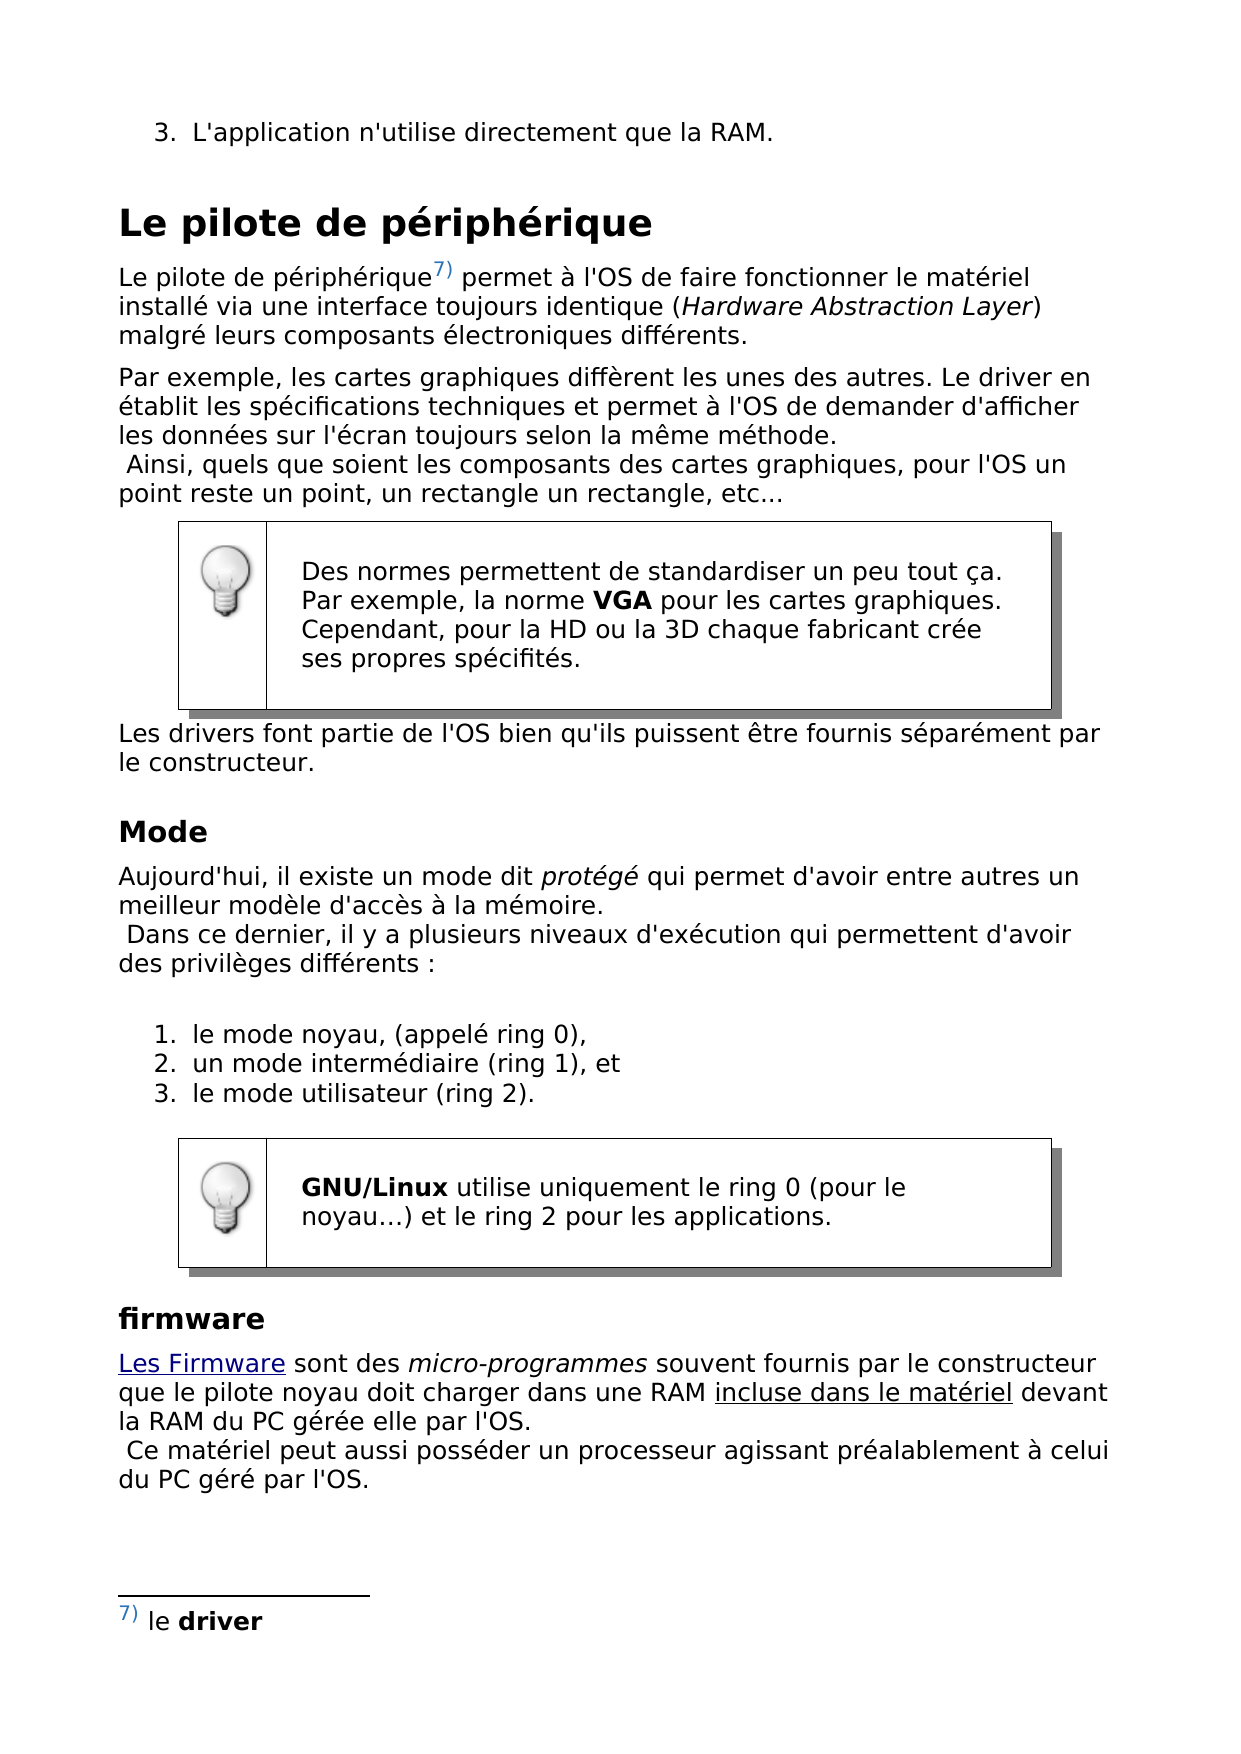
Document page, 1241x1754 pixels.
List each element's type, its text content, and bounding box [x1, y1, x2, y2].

table_header [179, 1139, 266, 1267]
table_header GNU/Linux utilise uniquement le ring 0 (pour le noyau…) et le ring 2 pour les applications. [267, 1139, 1051, 1267]
list le mode noyau, (appelé ring 0), [177, 1020, 1122, 1049]
text Par exemple, les cartes graphiques diffèrent les unes des autres. Le driver en établit les spécifications techniques et permet à l'OS de demander d'afficher les données sur l'écran toujours selon la même méthode. Ainsi, quels que soient les composants des cartes graphiques, pour l'OS un point reste un point, un rectangle un rectangle, etc... [118, 363, 1122, 509]
text le driver [118, 1602, 1122, 1636]
text Les Firmware sont des micro-programmes souvent fournis par le constructeur que le pilote noyau doit charger dans une RAM incluse dans le matériel devant la RAM du PC gérée elle par l'OS. Ce matériel peut aussi posséder un processeur agissant préalablement à celui du PC géré par l'OS. [118, 1349, 1122, 1495]
list L'application n'utilise directement que la RAM. [177, 118, 1122, 147]
text Le pilote de périphérique permet à l'OS de faire fonctionner le matériel installé via une interface toujours identique (Hardware Abstraction Layer) malgré leurs composants électroniques différents. [118, 258, 1122, 350]
picture [190, 545, 266, 620]
subtitle Le pilote de périphérique [118, 202, 1122, 245]
picture [190, 1161, 266, 1237]
list le mode utilisateur (ring 2). [177, 1079, 1122, 1108]
subtitle Mode [118, 815, 1122, 849]
table_header [179, 522, 266, 709]
text Aujourd'hui, il existe un mode dit protégé qui permet d'avoir entre autres un meilleur modèle d'accès à la mémoire. Dans ce dernier, il y a plusieurs niveaux d'exécution qui permettent d'avoir des privilèges différents : [118, 862, 1122, 978]
list un mode intermédiaire (ring 1), et [177, 1049, 1122, 1079]
subtitle firmware [118, 1302, 1122, 1336]
table_header Des normes permettent de standardiser un peu tout ça. Par exemple, la norme VGA pour les cartes graphiques. Cependant, pour la HD ou la 3D chaque fabricant crée ses propres spécifités. [267, 522, 1051, 709]
text Les drivers font partie de l'OS bien qu'ils puissent être fournis séparément par le constructeur. [118, 719, 1122, 778]
